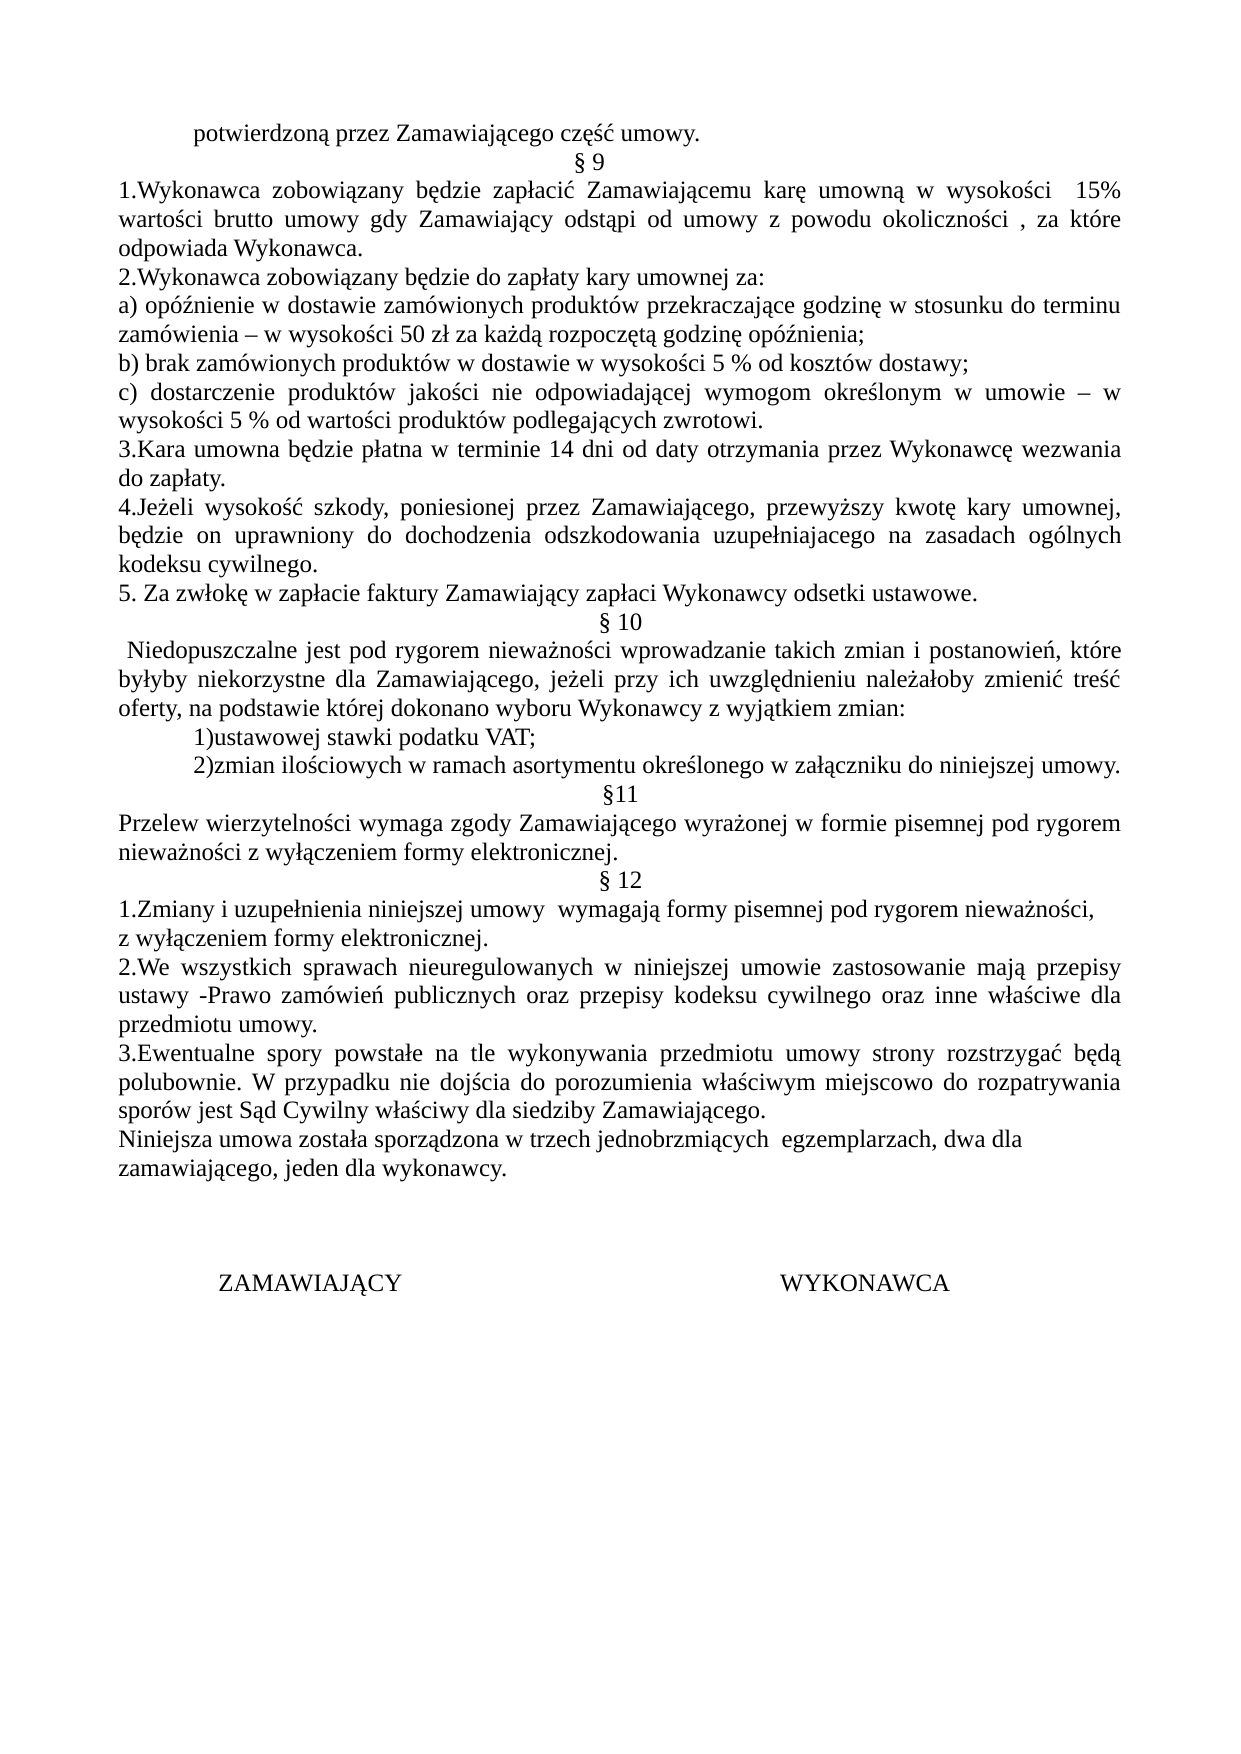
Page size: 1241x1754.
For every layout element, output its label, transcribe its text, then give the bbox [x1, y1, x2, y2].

list 1.Zmiany i uzupełnienia niniejszej umowy wymagają formy pisemnej pod rygorem nieważności, [118, 894, 1122, 923]
list 4.Jeżeli wysokość szkody, poniesionej przez Zamawiającego, przewyższy kwotę kary umownej, będzie on uprawniony do dochodzenia odszkodowania uzupełniajacego na zasadach ogólnych kodeksu cywilnego. [118, 492, 1122, 578]
list z wyłączeniem formy elektronicznej. [118, 923, 1122, 952]
list 1.Wykonawca zobowiązany będzie zapłacić Zamawiającemu karę umowną w wysokości 15% wartości brutto umowy gdy Zamawiający odstąpi od umowy z powodu okoliczności , za które odpowiada Wykonawca. [118, 176, 1122, 262]
text § 12 [118, 866, 1122, 894]
list 2.We wszystkich sprawach nieuregulowanych w niniejszej umowie zastosowanie mają przepisy ustawy -Prawo zamówień publicznych oraz przepisy kodeksu cywilnego oraz inne właściwe dla przedmiotu umowy. [118, 952, 1122, 1038]
list b) brak zamówionych produktów w dostawie w wysokości 5 % od kosztów dostawy; [118, 348, 1122, 377]
list § 9 [156, 147, 1122, 176]
list c) dostarczenie produktów jakości nie odpowiadającej wymogom określonym w umowie – w wysokości 5 % od wartości produktów podlegających zwrotowi. [118, 377, 1122, 434]
list a) opóźnienie w dostawie zamówionych produktów przekraczające godzinę w stosunku do terminu zamówienia – w wysokości 50 zł za każdą rozpoczętą godzinę opóźnienia; [118, 291, 1122, 348]
list 5. Za zwłokę w zapłacie faktury Zamawiający zapłaci Wykonawcy odsetki ustawowe. [118, 578, 1122, 607]
list potwierdzoną przez Zamawiającego część umowy. [156, 118, 1122, 147]
text § 10 [118, 607, 1122, 636]
text §11 [118, 779, 1122, 808]
list 3.Kara umowna będzie płatna w terminie 14 dni od daty otrzymania przez Wykonawcę wezwania do zapłaty. [118, 434, 1122, 492]
text Przelew wierzytelności wymaga zgody Zamawiającego wyrażonej w formie pisemnej pod rygorem nieważności z wyłączeniem formy elektronicznej. [118, 808, 1122, 866]
list 1)ustawowej stawki podatku VAT; [193, 722, 1122, 751]
list Niniejsza umowa została sporządzona w trzech jednobrzmiących egzemplarzach, dwa dla zamawiającego, jeden dla wykonawcy. [118, 1124, 1122, 1182]
text Niedopuszczalne jest pod rygorem nieważności wprowadzanie takich zmian i postanowień, które byłyby niekorzystne dla Zamawiającego, jeżeli przy ich uwzględnieniu należałoby zmienić treść oferty, na podstawie której dokonano wyboru Wykonawcy z wyjątkiem zmian: [118, 636, 1122, 722]
list 3.Ewentualne spory powstałe na tle wykonywania przedmiotu umowy strony rozstrzygać będą polubownie. W przypadku nie dojścia do porozumienia właściwym miejscowo do rozpatrywania sporów jest Sąd Cywilny właściwy dla siedziby Zamawiającego. [118, 1038, 1122, 1124]
text ZAMAWIAJĄCY WYKONAWCA [118, 1268, 1122, 1297]
list 2.Wykonawca zobowiązany będzie do zapłaty kary umownej za: [118, 262, 1122, 291]
list 2)zmian ilościowych w ramach asortymentu określonego w załączniku do niniejszej umowy. [193, 751, 1122, 779]
